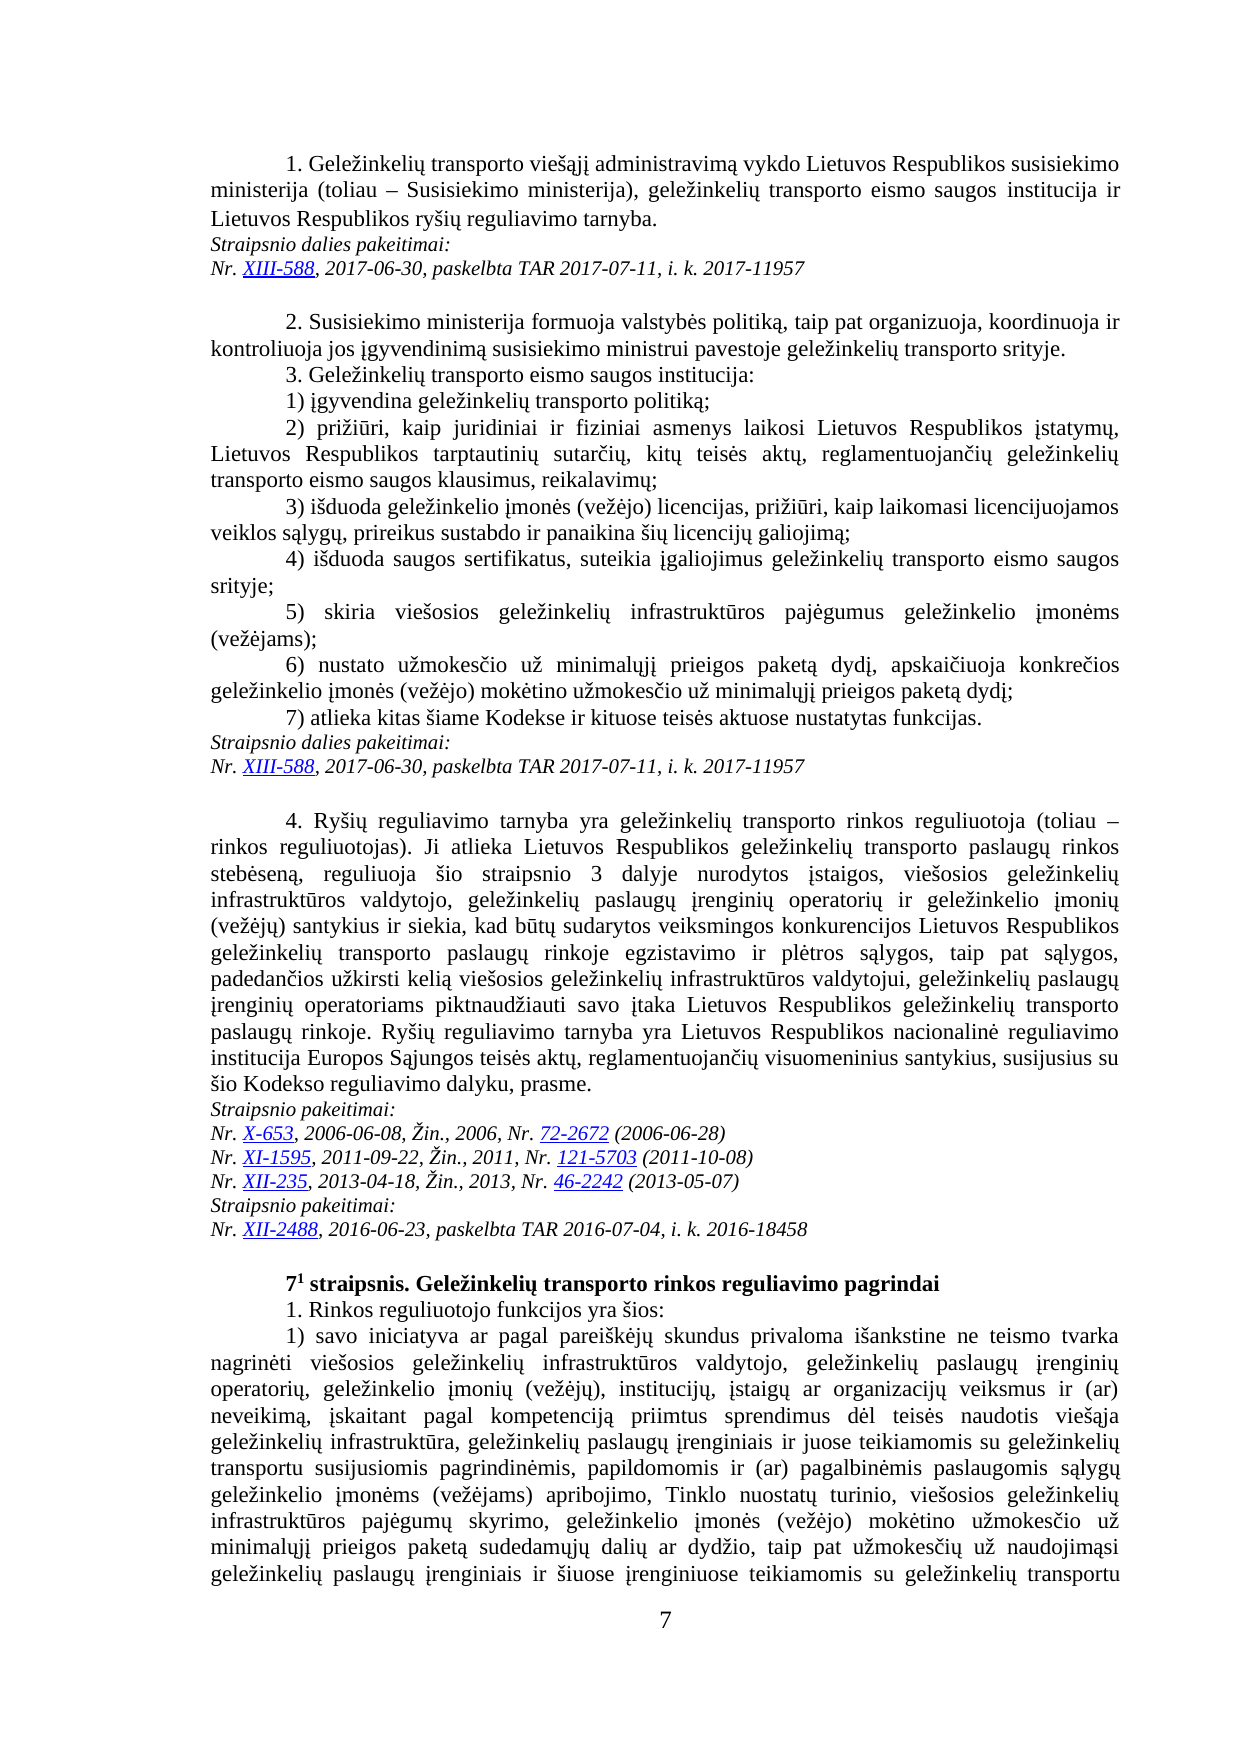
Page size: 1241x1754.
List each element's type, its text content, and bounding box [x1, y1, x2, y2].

text 2. Susisiekimo ministerija formuoja valstybės politiką, taip pat organizuoja, koordinuoja ir kontroliuoja jos įgyvendinimą susisiekimo ministrui pavestoje geležinkelių transporto srityje. [210, 308, 1120, 361]
text Straipsnio pakeitimai: [210, 1193, 1120, 1217]
text 1) įgyvendina geležinkelių transporto politiką; [210, 387, 1120, 414]
text Nr. XI-1595, 2011-09-22, Žin., 2011, Nr. 121-5703 (2011-10-08) [210, 1145, 1120, 1169]
text 1) savo iniciatyva ar pagal pareiškėjų skundus privaloma išankstine ne teismo tvarka nagrinėti viešosios geležinkelių infrastruktūros valdytojo, geležinkelių paslaugų įrenginių operatorių, geležinkelio įmonių (vežėjų), institucijų, įstaigų ar organizacijų veiksmus ir (ar) neveikimą, įskaitant pagal kompetenciją priimtus sprendimus dėl teisės naudotis viešąja geležinkelių infrastruktūra, geležinkelių paslaugų įrenginiais ir juose teikiamomis su geležinkelių transportu susijusiomis pagrindinėmis, papildomomis ir (ar) pagalbinėmis paslaugomis sąlygų geležinkelio įmonėms (vežėjams) apribojimo, Tinklo nuostatų turinio, viešosios geležinkelių infrastruktūros pajėgumų skyrimo, geležinkelio įmonės (vežėjo) mokėtino užmokesčio už minimalųjį prieigos paketą sudedamųjų dalių ar dydžio, taip pat užmokesčių už naudojimąsi geležinkelių paslaugų įrenginiais ir šiuose įrenginiuose teikiamomis su geležinkelių transportu [210, 1323, 1120, 1586]
text 3) išduoda geležinkelio įmonės (vežėjo) licencijas, prižiūri, kaip laikomasi licencijuojamos veiklos sąlygų, prireikus sustabdo ir panaikina šių licencijų galiojimą; [210, 493, 1120, 546]
text 1. Geležinkelių transporto viešąjį administravimą vykdo Lietuvos Respublikos susisiekimo ministerija (toliau – Susisiekimo ministerija), geležinkelių transporto eismo saugos institucija ir Lietuvos Respublikos ryšių reguliavimo tarnyba. [210, 150, 1120, 231]
text 6) nustato užmokesčio už minimalųjį prieigos paketą dydį, apskaičiuoja konkrečios geležinkelio įmonės (vežėjo) mokėtino užmokesčio už minimalųjį prieigos paketą dydį; [210, 651, 1120, 704]
text Straipsnio dalies pakeitimai: [210, 730, 1120, 754]
text 5) skiria viešosios geležinkelių infrastruktūros pajėgumus geležinkelio įmonėms (vežėjams); [210, 598, 1120, 651]
text Nr. XIII-588, 2017-06-30, paskelbta TAR 2017-07-11, i. k. 2017-11957 [210, 256, 1120, 279]
text 4) išduoda saugos sertifikatus, suteikia įgaliojimus geležinkelių transporto eismo saugos srityje; [210, 546, 1120, 598]
text Nr. XIII-588, 2017-06-30, paskelbta TAR 2017-07-11, i. k. 2017-11957 [210, 754, 1120, 778]
text 7) atlieka kitas šiame Kodekse ir kituose teisės aktuose nustatytas funkcijas. [210, 704, 1120, 730]
text Straipsnio pakeitimai: [210, 1097, 1120, 1121]
text 1. Rinkos reguliuotojo funkcijos yra šios: [210, 1296, 1120, 1323]
text 3. Geležinkelių transporto eismo saugos institucija: [210, 361, 1120, 387]
text Nr. X-653, 2006-06-08, Žin., 2006, Nr. 72-2672 (2006-06-28) [210, 1121, 1120, 1145]
text Straipsnio dalies pakeitimai: [210, 231, 1120, 256]
text 2) prižiūri, kaip juridiniai ir fiziniai asmenys laikosi Lietuvos Respublikos įstatymų, Lietuvos Respublikos tarptautinių sutarčių, kitų teisės aktų, reglamentuojančių geležinkelių transporto eismo saugos klausimus, reikalavimų; [210, 414, 1120, 493]
text Nr. XII-235, 2013-04-18, Žin., 2013, Nr. 46-2242 (2013-05-07) [210, 1169, 1120, 1193]
text Nr. XII-2488, 2016-06-23, paskelbta TAR 2016-07-04, i. k. 2016-18458 [210, 1217, 1120, 1241]
text 4. Ryšių reguliavimo tarnyba yra geležinkelių transporto rinkos reguliuotoja (toliau – rinkos reguliuotojas). Ji atlieka Lietuvos Respublikos geležinkelių transporto paslaugų rinkos stebėseną, reguliuoja šio straipsnio 3 dalyje nurodytos įstaigos, viešosios geležinkelių infrastruktūros valdytojo, geležinkelių paslaugų įrenginių operatorių ir geležinkelio įmonių (vežėjų) santykius ir siekia, kad būtų sudarytos veiksmingos konkurencijos Lietuvos Respublikos geležinkelių transporto paslaugų rinkoje egzistavimo ir plėtros sąlygos, taip pat sąlygos, padedančios užkirsti kelią viešosios geležinkelių infrastruktūros valdytojui, geležinkelių paslaugų įrenginių operatoriams piktnaudžiauti savo įtaka Lietuvos Respublikos geležinkelių transporto paslaugų rinkoje. Ryšių reguliavimo tarnyba yra Lietuvos Respublikos nacionalinė reguliavimo institucija Europos Sąjungos teisės aktų, reglamentuojančių visuomeninius santykius, susijusius su šio Kodekso reguliavimo dalyku, prasme. [210, 807, 1120, 1097]
text 71 straipsnis. Geležinkelių transporto rinkos reguliavimo pagrindai [210, 1270, 1120, 1296]
